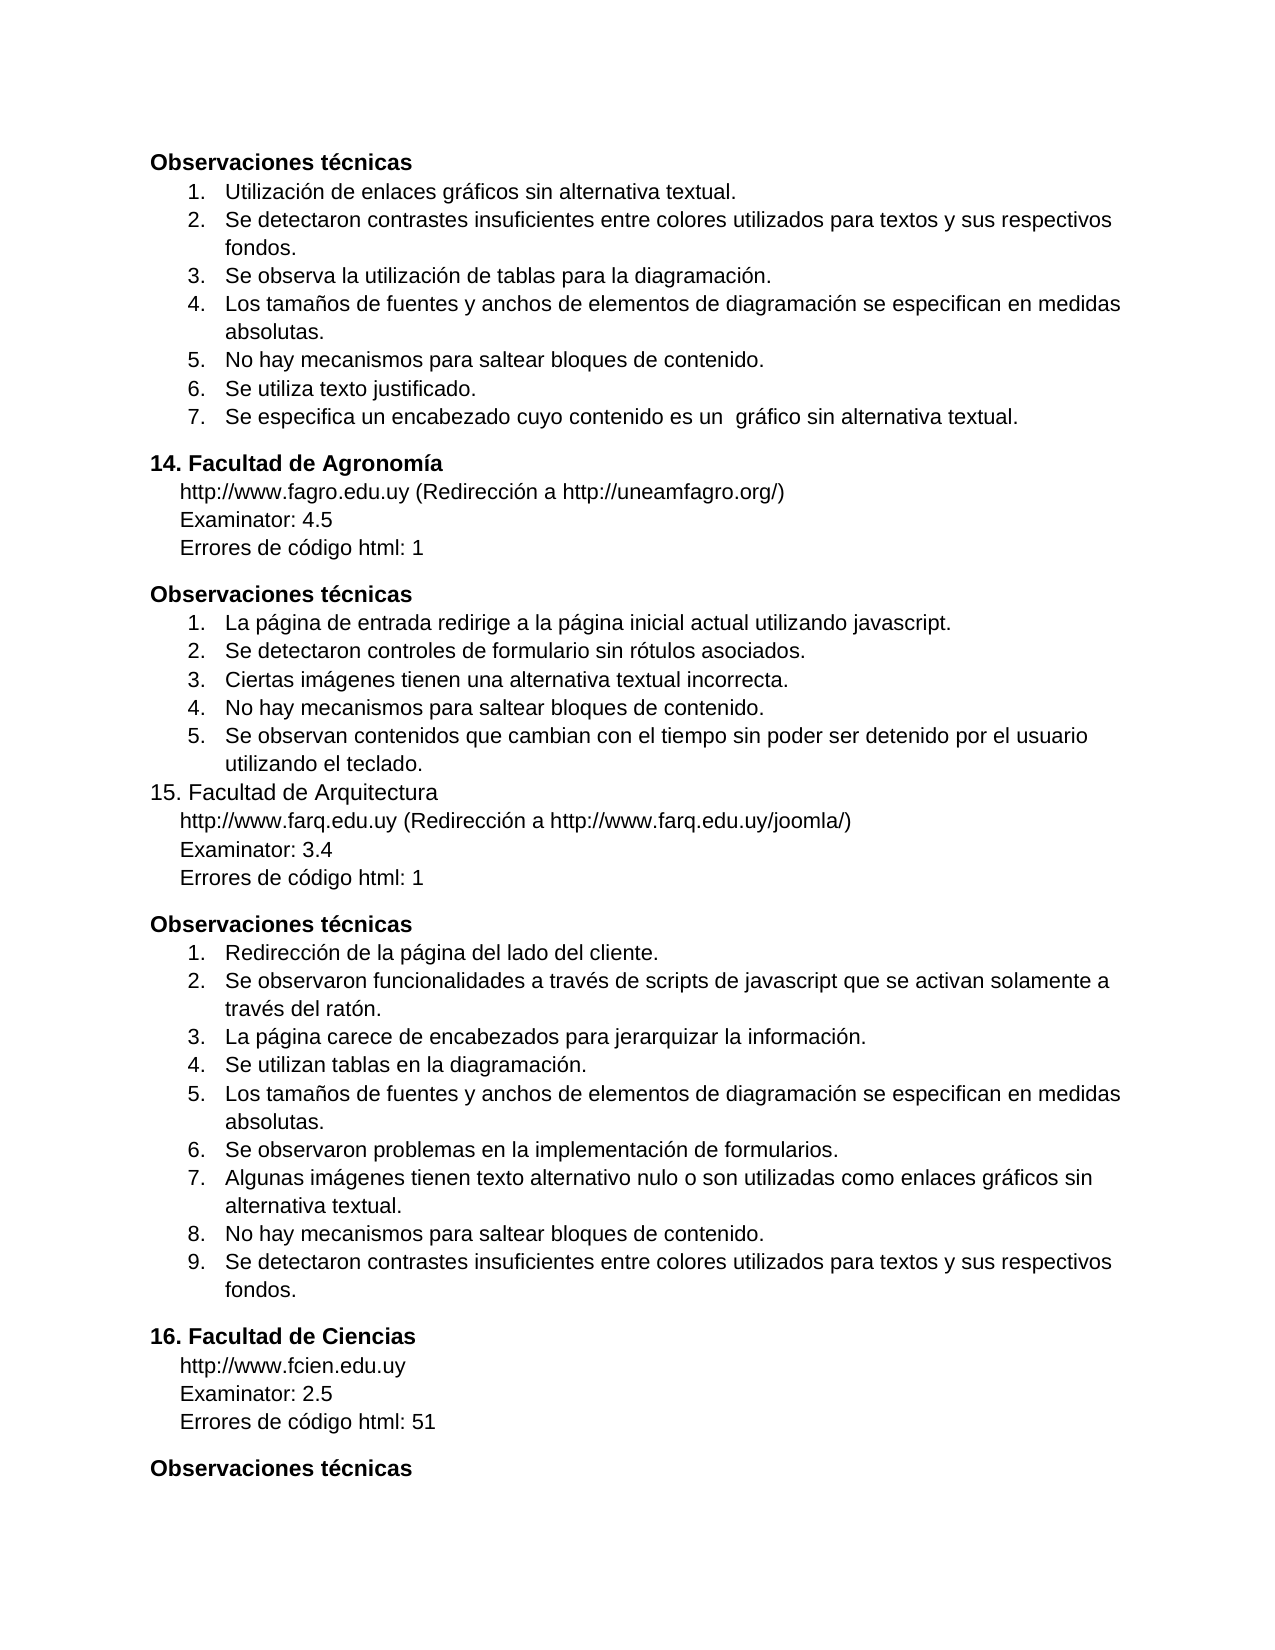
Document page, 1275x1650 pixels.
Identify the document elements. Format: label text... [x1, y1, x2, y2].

text 14. Facultad de Agronomía [150, 450, 1125, 476]
text Examinator: 3.4 [179, 837, 1125, 862]
text 16. Facultad de Ciencias [150, 1324, 1125, 1349]
text http://www.fagro.edu.uy (Redirección a http://uneamfagro.org/) [179, 479, 1125, 504]
list Ciertas imágenes tienen una alternativa textual incorrecta. [187, 667, 1125, 692]
list Se utilizan tablas en la diagramación. [187, 1053, 1125, 1078]
list Se especifica un encabezado cuyo contenido es un gráfico sin alternativa textual. [187, 404, 1125, 429]
text Observaciones técnicas [150, 1455, 1125, 1481]
list No hay mecanismos para saltear bloques de contenido. [187, 348, 1125, 373]
list Los tamaños de fuentes y anchos de elementos de diagramación se especifican en medidas absolutas. [187, 292, 1125, 344]
list Algunas imágenes tienen texto alternativo nulo o son utilizadas como enlaces gráficos sin alternativa textual. [187, 1166, 1125, 1218]
text Errores de código html: 1 [179, 536, 1125, 560]
list La página de entrada redirige a la página inicial actual utilizando javascript. [187, 611, 1125, 636]
list Se utiliza texto justificado. [187, 376, 1125, 401]
list No hay mecanismos para saltear bloques de contenido. [187, 1222, 1125, 1246]
text Errores de código html: 1 [179, 865, 1125, 890]
list Se detectaron contrastes insuficientes entre colores utilizados para textos y sus respectivos fondos. [187, 1250, 1125, 1303]
list Se detectaron contrastes insuficientes entre colores utilizados para textos y sus respectivos fondos. [187, 207, 1125, 260]
list Se observaron funcionalidades a través de scripts de javascript que se activan solamente a través del ratón. [187, 969, 1125, 1021]
text Observaciones técnicas [150, 582, 1125, 607]
list Se observaron problemas en la implementación de formularios. [187, 1137, 1125, 1162]
list Los tamaños de fuentes y anchos de elementos de diagramación se especifican en medidas absolutas. [187, 1081, 1125, 1134]
list Utilización de enlaces gráficos sin alternativa textual. [187, 179, 1125, 204]
text Examinator: 4.5 [179, 508, 1125, 532]
list Se detectaron controles de formulario sin rótulos asociados. [187, 639, 1125, 664]
list La página carece de encabezados para jerarquizar la información. [187, 1025, 1125, 1049]
text 15. Facultad de Arquitectura [150, 780, 1125, 805]
text Observaciones técnicas [150, 150, 1125, 176]
list No hay mecanismos para saltear bloques de contenido. [187, 695, 1125, 720]
text http://www.farq.edu.uy (Redirección a http://www.farq.edu.uy/joomla/) [179, 809, 1125, 834]
text Errores de código html: 51 [179, 1409, 1125, 1434]
list Redirección de la página del lado del cliente. [187, 941, 1125, 965]
text Examinator: 2.5 [179, 1381, 1125, 1406]
list Se observa la utilización de tablas para la diagramación. [187, 264, 1125, 288]
text http://www.fcien.edu.uy [179, 1353, 1125, 1378]
list Se observan contenidos que cambian con el tiempo sin poder ser detenido por el usuario utilizando el teclado. [187, 723, 1125, 776]
text Observaciones técnicas [150, 911, 1125, 937]
